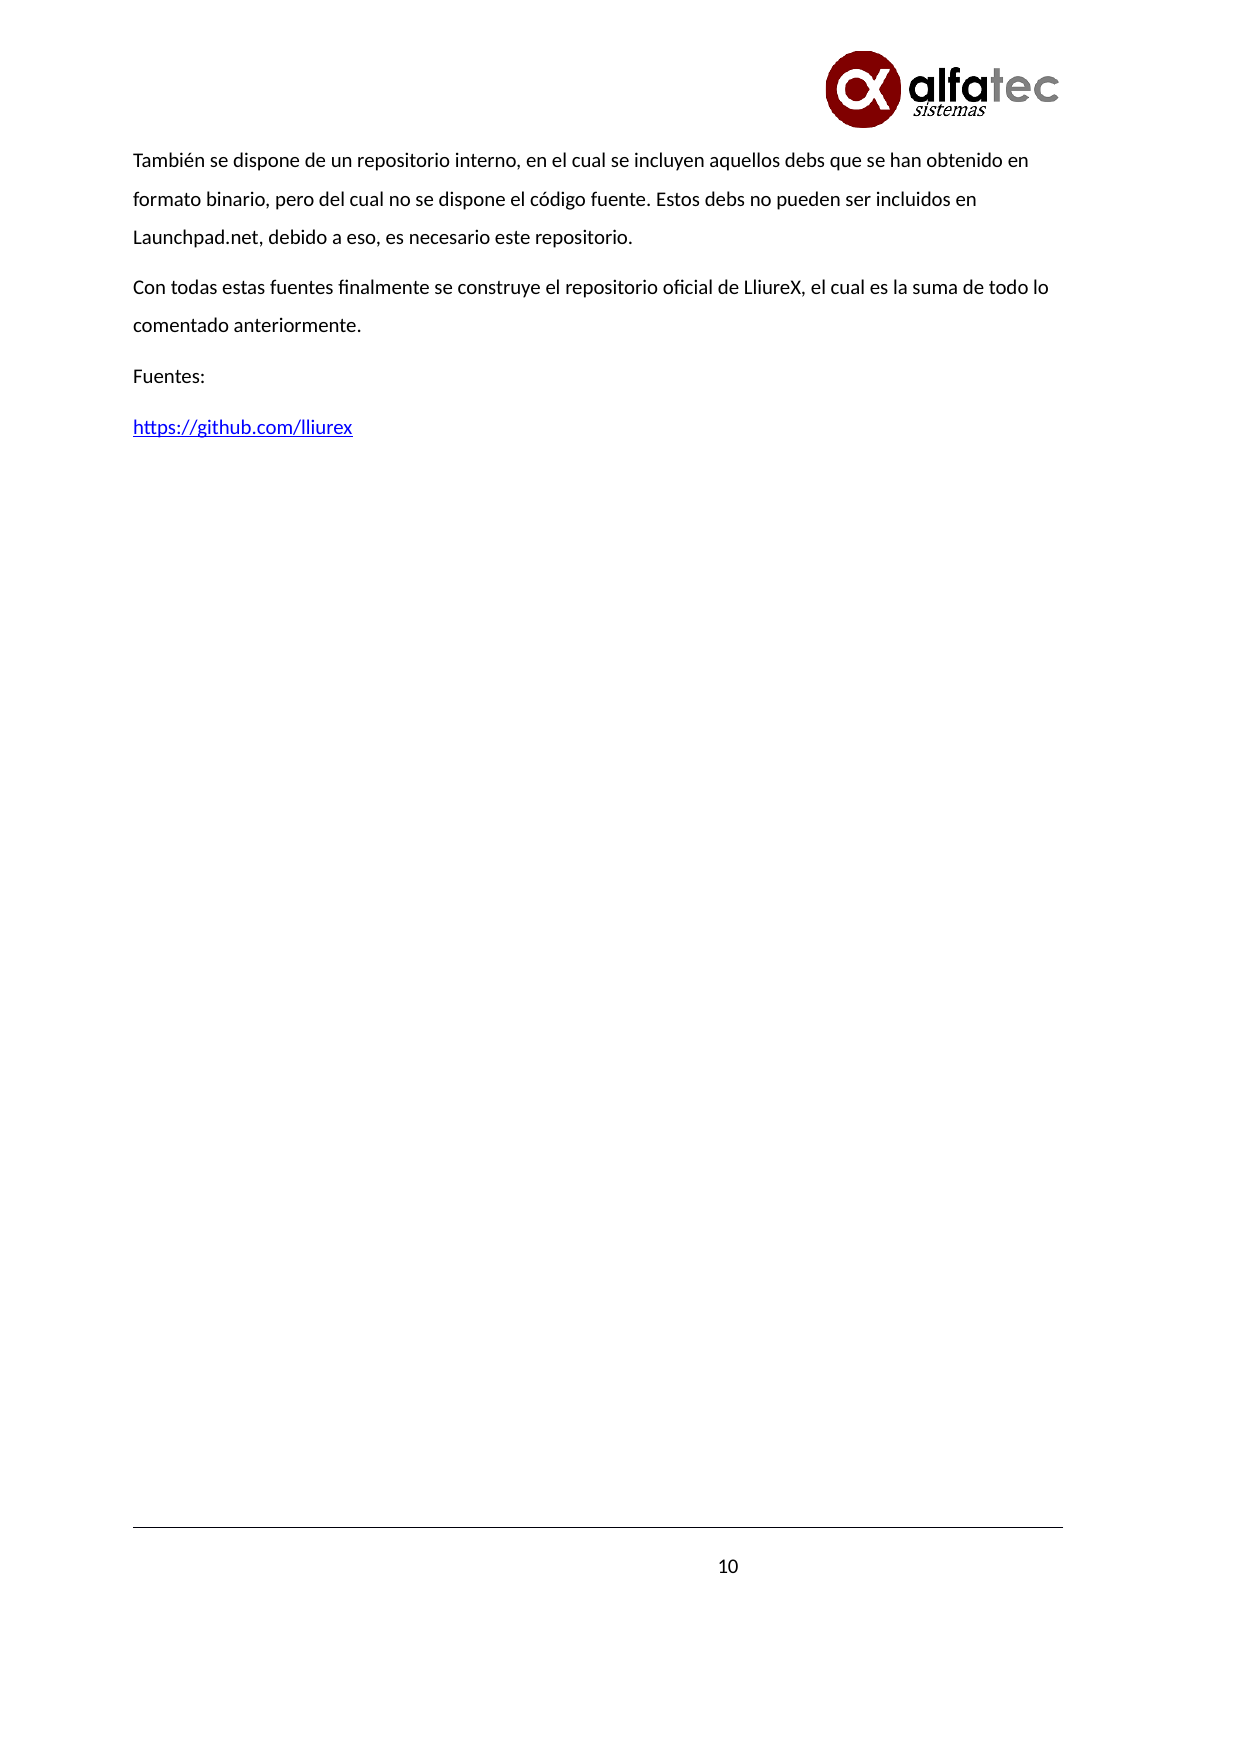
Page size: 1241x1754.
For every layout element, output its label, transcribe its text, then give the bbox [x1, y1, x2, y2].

text Con todas estas fuentes finalmente se construye el repositorio oficial de LliureX, el cual es la suma de todo lo comentado anteriormente. [133, 274, 1063, 338]
text Fuentes: [133, 363, 1063, 389]
text https://github.com/lliurex [133, 414, 1063, 439]
text También se dispone de un repositorio interno, en el cual se incluyen aquellos debs que se han obtenido en formato binario, pero del cual no se dispone el código fuente. Estos debs no pueden ser incluidos en Launchpad.net, debido a eso, es necesario este repositorio. [133, 148, 1063, 249]
picture [825, 51, 1061, 128]
